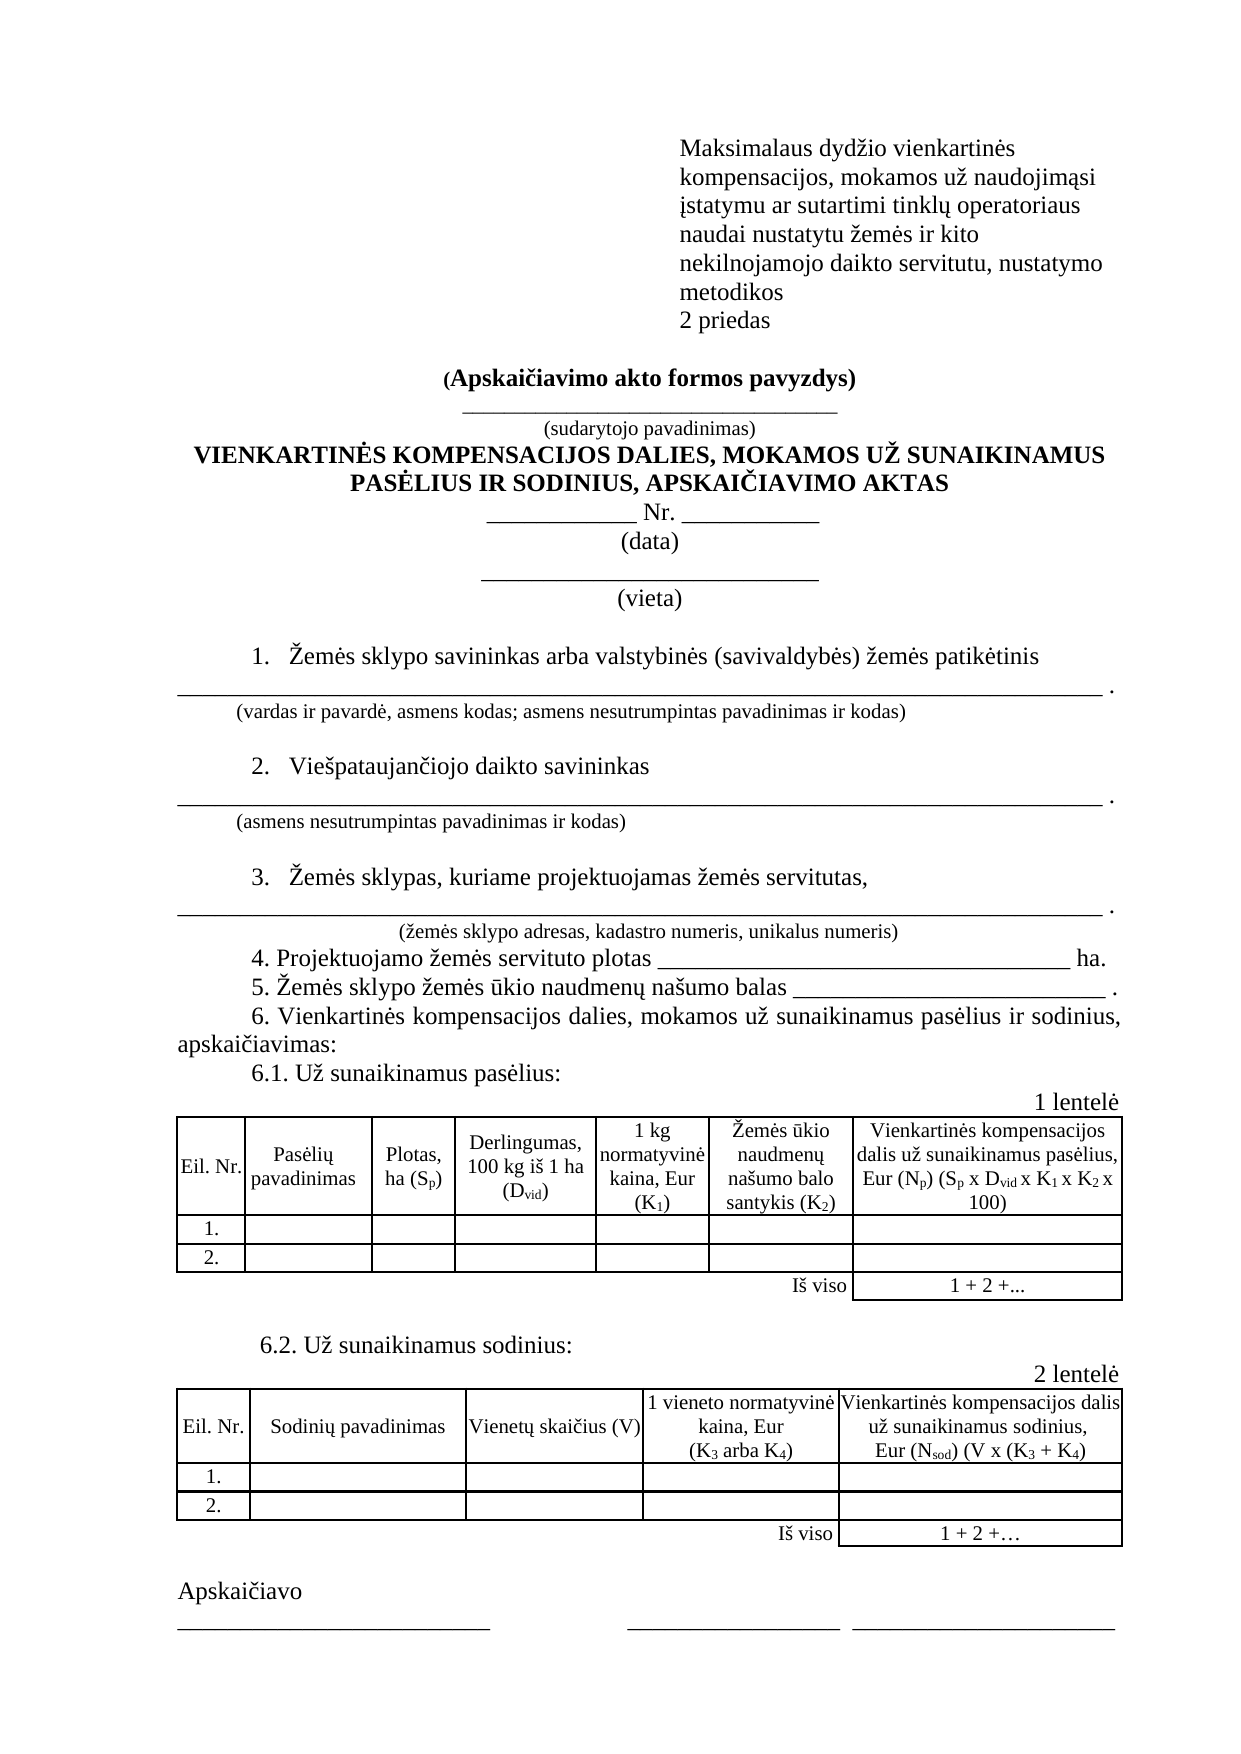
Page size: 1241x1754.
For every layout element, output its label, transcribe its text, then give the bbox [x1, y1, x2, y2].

table_header Eil. Nr. [178, 1390, 249, 1462]
text 6.1. Už sunaikinamus pasėlius: [177, 1058, 1122, 1087]
text kompensacijos, mokamos už naudojimąsi [679, 162, 1122, 190]
table_cell [596, 1273, 709, 1299]
table_header Pasėlių pavadinimas [246, 1118, 371, 1214]
text 6. Vienkartinės kompensacijos dalies, mokamos už sunaikinamus pasėlius ir sodinius, apskaičiavimas: [177, 1001, 1122, 1058]
table_cell Iš viso [709, 1273, 852, 1299]
table_cell [251, 1493, 465, 1519]
table_header 1 kg normatyvinė kaina, Eur (K1) [597, 1118, 708, 1214]
table_cell [597, 1245, 708, 1271]
text Maksimalaus dydžio vienkartinės [679, 133, 1122, 162]
text __________________________________________________________________________ . [177, 890, 1122, 919]
text ___________________________ [177, 555, 1122, 583]
text 4. Projektuojamo žemės servituto plotas _________________________________ ha. [177, 943, 1122, 972]
text (žemės sklypo adresas, kadastro numeris, unikalus numeris) [177, 919, 1122, 943]
table_cell [456, 1216, 595, 1242]
table_cell 1 + 2 +... [854, 1273, 1121, 1299]
text (asmens nesutrumpintas pavadinimas ir kodas) [177, 809, 1122, 833]
table_cell [854, 1216, 1121, 1242]
table_cell [373, 1216, 454, 1242]
text (vieta) [177, 583, 1122, 612]
table_cell [456, 1245, 595, 1271]
table_cell [246, 1216, 371, 1242]
text 2. Viešpataujančiojo daikto savininkas [251, 751, 1122, 780]
table_cell 1 + 2 +… [840, 1521, 1121, 1545]
text 6.2. Už sunaikinamus sodinius: [118, 1330, 1122, 1359]
text ____________ Nr. ___________ [177, 497, 1122, 526]
text __________________________________________________________________________ . [177, 670, 1122, 698]
text (vardas ir pavardė, asmens kodas; asmens nesutrumpintas pavadinimas ir kodas) [177, 698, 1122, 723]
table_cell [710, 1245, 852, 1271]
table_cell 1. [178, 1464, 249, 1490]
text 1 lentelė [177, 1087, 1122, 1116]
text _________________________ _________________ _____________________ [177, 1604, 1122, 1633]
text (Apskaičiavimo akto formos pavyzdys) [177, 363, 1122, 392]
table_cell [644, 1493, 838, 1519]
table_cell [177, 1273, 455, 1299]
text 3. Žemės sklypas, kuriame projektuojamas žemės servitutas, [251, 862, 1122, 890]
table_cell [710, 1216, 852, 1242]
table_cell 1. [178, 1216, 244, 1242]
table_cell [251, 1464, 465, 1490]
text nekilnojamojo daikto servitutu, nustatymo [679, 248, 1122, 277]
table_cell [840, 1464, 1121, 1490]
table_header Vienkartinės kompensacijos dalis už sunaikinamus pasėlius, Eur (Np) (Sp x Dvid x K1 x K2 x 100) [854, 1118, 1121, 1214]
table_cell [455, 1273, 596, 1299]
text įstatymu ar sutartimi tinklų operatoriaus naudai nustatytu žemės ir kito [679, 190, 1122, 248]
table_cell [840, 1493, 1121, 1519]
table_header Plotas, ha (Sp) [373, 1118, 454, 1214]
text __________________________________________________________________________ . [177, 780, 1122, 809]
table_header Žemės ūkio naudmenų našumo balo santykis (K2) [710, 1118, 852, 1214]
table_cell [467, 1464, 642, 1490]
text 2 priedas [679, 305, 1122, 334]
table_cell [246, 1245, 371, 1271]
table_cell [597, 1216, 708, 1242]
text 1. Žemės sklypo savininkas arba valstybinės (savivaldybės) žemės patikėtinis [251, 641, 1122, 670]
table_cell [854, 1245, 1121, 1271]
table_header Vienkartinės kompensacijos dalis už sunaikinamus sodinius, Eur (Nsod) (V x (K3 + K4) [840, 1390, 1121, 1462]
text (data) [177, 526, 1122, 555]
table_cell [373, 1245, 454, 1271]
text 5. Žemės sklypo žemės ūkio naudmenų našumo balas _________________________ . [177, 972, 1122, 1001]
text 2 lentelė [177, 1359, 1122, 1388]
table_cell [644, 1464, 838, 1490]
table_header 1 vieneto normatyvinė kaina, Eur (K3 arba K4) [644, 1390, 838, 1462]
text ____________________________________ [177, 392, 1122, 416]
table_header Vienetų skaičius (V) [467, 1390, 642, 1462]
table_cell [467, 1493, 642, 1519]
table_cell 2. [178, 1245, 244, 1271]
table_header Sodinių pavadinimas [251, 1390, 465, 1462]
text (sudarytojo pavadinimas) [177, 416, 1122, 440]
text Apskaičiavo [177, 1576, 1122, 1604]
table_cell 2. [178, 1493, 249, 1519]
table_cell Iš viso [177, 1521, 838, 1545]
text VIENKARTINĖS KOMPENSACIJOS DALIES, MOKAMOS UŽ SUNAIKINAMUS PASĖLIUS IR SODINIUS, APSKAIČIAVIMO AKTAS [177, 440, 1122, 497]
table_header Derlingumas, 100 kg iš 1 ha (Dvid) [456, 1118, 595, 1214]
table_header Eil. Nr. [178, 1118, 244, 1214]
text metodikos [679, 277, 1122, 305]
